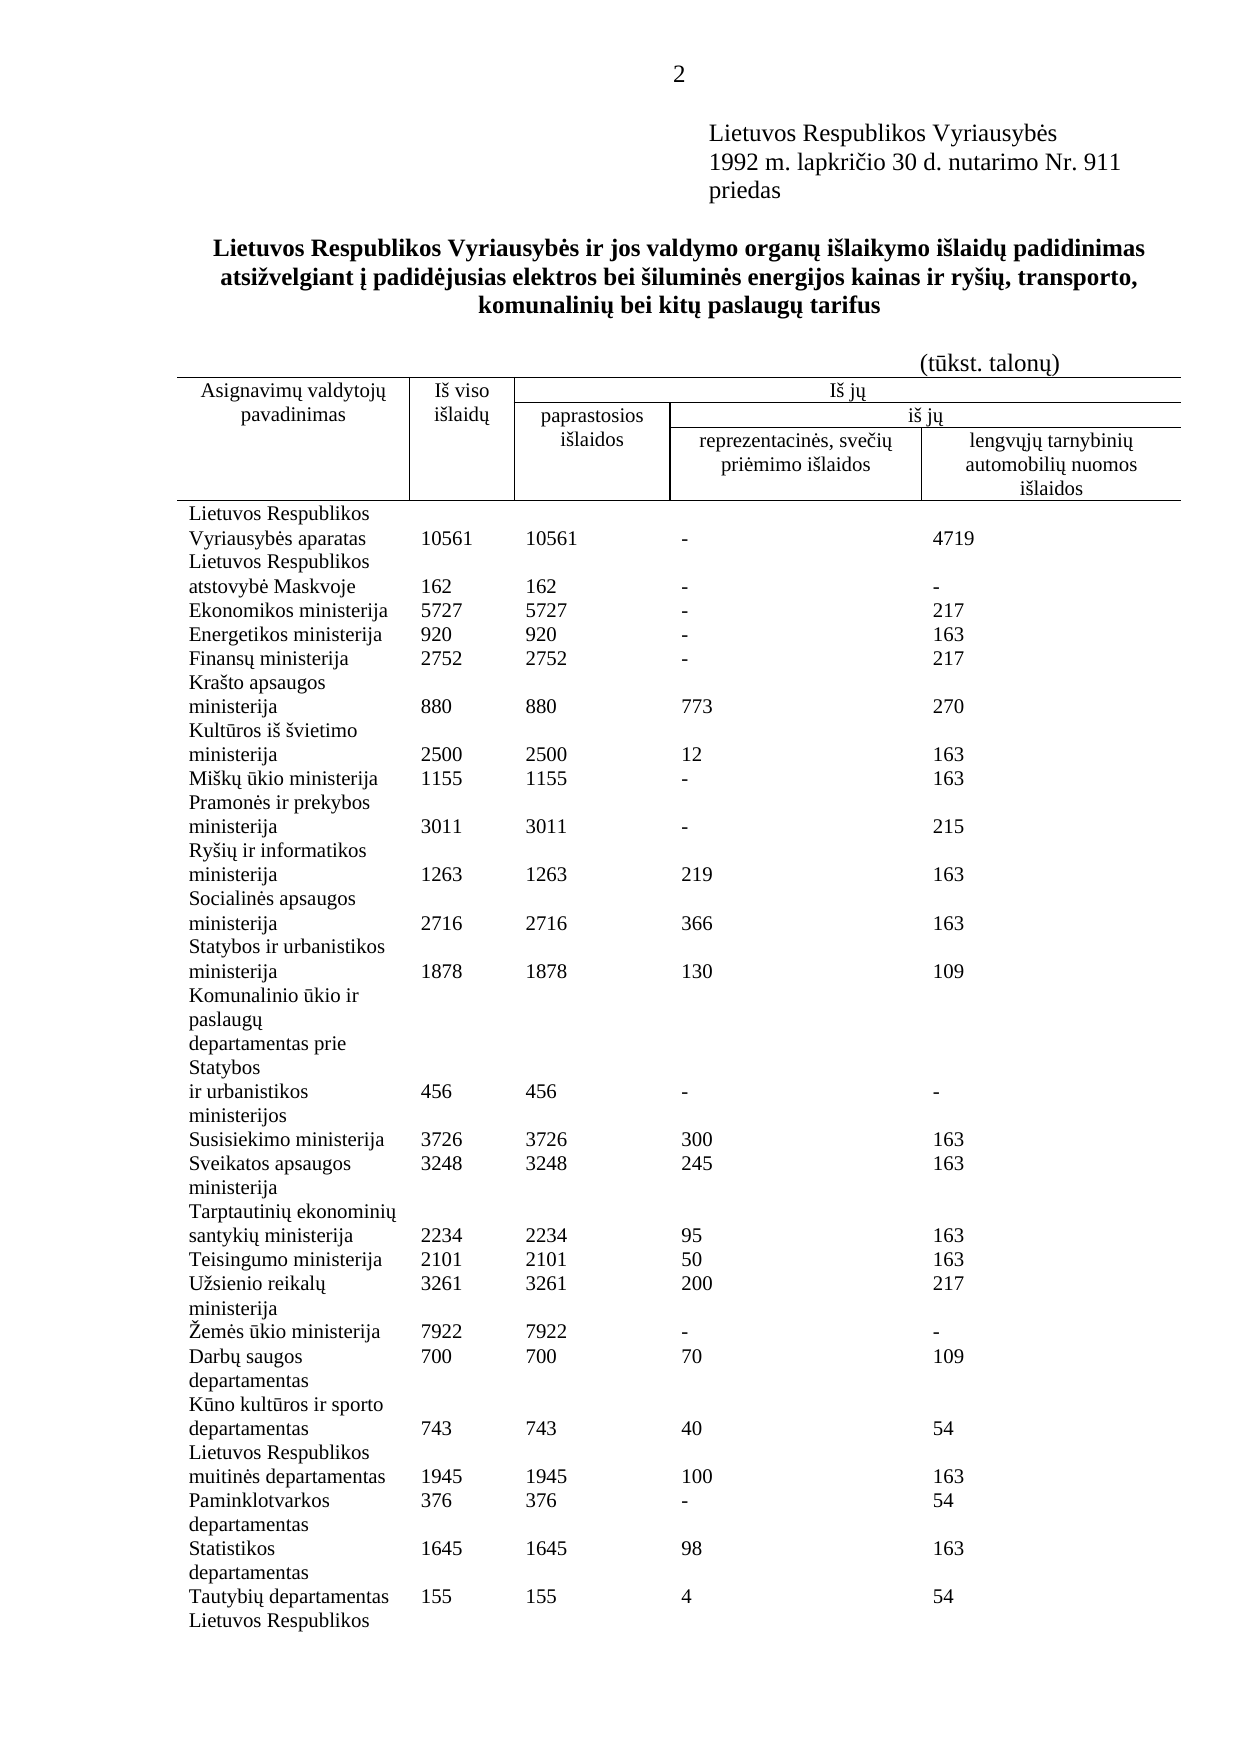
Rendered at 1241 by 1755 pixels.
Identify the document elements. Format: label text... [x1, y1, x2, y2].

table_cell 1945 [409, 1464, 514, 1488]
table_cell [409, 886, 514, 910]
table_cell [670, 790, 921, 814]
table_cell [921, 718, 1181, 742]
table_cell Pramonės ir prekybos [177, 790, 409, 814]
table_cell [921, 1440, 1181, 1464]
table_cell - [670, 622, 921, 646]
table_cell ministerija [177, 862, 409, 886]
table_cell 130 [670, 959, 921, 983]
table_cell 920 [514, 622, 670, 646]
table_cell [514, 886, 670, 910]
table_cell Lietuvos Respublikos [177, 550, 409, 573]
table_cell 163 [921, 766, 1181, 790]
table_cell [409, 790, 514, 814]
table_cell 200 [670, 1271, 921, 1319]
table_cell [514, 1440, 670, 1464]
table_cell 2101 [514, 1247, 670, 1271]
table_cell - [670, 598, 921, 622]
table_cell [409, 983, 514, 1031]
table_cell - [670, 574, 921, 598]
table_cell 54 [921, 1488, 1181, 1536]
table_cell - [670, 525, 921, 549]
table_cell 3248 [409, 1151, 514, 1199]
table_cell [670, 935, 921, 958]
table_cell [514, 1199, 670, 1223]
table_cell - [921, 1079, 1181, 1127]
table_cell 2752 [409, 646, 514, 670]
table_cell [514, 1608, 670, 1632]
table_cell lengvųjų tarnybinių automobilių nuomos išlaidos [922, 428, 1181, 500]
table_cell 2716 [409, 910, 514, 934]
table_cell [670, 1440, 921, 1464]
table_cell ir urbanistikos ministerijos [177, 1079, 409, 1127]
table_cell 743 [514, 1416, 670, 1440]
table_cell Krašto apsaugos [177, 670, 409, 694]
table_cell Susisiekimo ministerija [177, 1127, 409, 1151]
table_cell 1155 [409, 766, 514, 790]
table_cell [409, 1031, 514, 1079]
table_cell 100 [670, 1464, 921, 1488]
table_cell Tautybių departamentas [177, 1584, 409, 1608]
table_cell Sveikatos apsaugos ministerija [177, 1151, 409, 1199]
table_cell Kultūros iš švietimo [177, 718, 409, 742]
table_cell 7922 [409, 1320, 514, 1343]
table_cell 1155 [514, 766, 670, 790]
table_cell 163 [921, 910, 1181, 934]
table_cell 700 [409, 1344, 514, 1392]
table_cell 3261 [514, 1271, 670, 1319]
table_cell [670, 838, 921, 862]
table_cell [670, 550, 921, 573]
table_cell Energetikos ministerija [177, 622, 409, 646]
table_cell [670, 670, 921, 694]
table_header Iš viso išlaidų [410, 378, 514, 500]
table_cell [921, 838, 1181, 862]
table_cell Lietuvos Respublikos [177, 1440, 409, 1464]
text Lietuvos Respublikos Vyriausybės ir jos valdymo organų išlaikymo išlaidų padidinimas atsižvelgiant į padidėjusias elektros bei šiluminės energijos kainas ir ryšių, transporto, komunalinių bei kitų paslaugų tarifus [177, 233, 1181, 319]
table_cell Finansų ministerija [177, 646, 409, 670]
table_cell 2234 [514, 1223, 670, 1247]
table_cell [514, 790, 670, 814]
table_cell 163 [921, 1464, 1181, 1488]
table_cell Lietuvos Respublikos [177, 1608, 409, 1632]
table_cell 54 [921, 1584, 1181, 1608]
table_cell ministerija [177, 959, 409, 983]
table_cell 163 [921, 1151, 1181, 1199]
table_cell muitinės departamentas [177, 1464, 409, 1488]
table_cell [921, 670, 1181, 694]
table_cell 3726 [514, 1127, 670, 1151]
table_cell 54 [921, 1416, 1181, 1440]
table_cell [921, 501, 1181, 525]
table_cell Vyriausybės aparatas [177, 525, 409, 549]
table_cell [670, 1031, 921, 1079]
table_cell - [670, 646, 921, 670]
table_cell 3011 [409, 814, 514, 838]
table_cell [670, 501, 921, 525]
table_cell [514, 983, 670, 1031]
table_cell [514, 838, 670, 862]
table_cell iš jų [671, 403, 1181, 427]
table_cell 155 [409, 1584, 514, 1608]
table_cell [514, 718, 670, 742]
table_header Asignavimų valdytojų pavadinimas [177, 378, 409, 500]
table_cell [409, 1440, 514, 1464]
text (tūkst. talonų) [177, 348, 1181, 377]
table_cell 10561 [514, 525, 670, 549]
table_cell 4719 [921, 525, 1181, 549]
table_cell atstovybė Maskvoje [177, 574, 409, 598]
table_cell 880 [514, 694, 670, 718]
table_cell [670, 886, 921, 910]
table_cell 217 [921, 598, 1181, 622]
table_cell Tarptautinių ekonominių [177, 1199, 409, 1223]
table_cell 3011 [514, 814, 670, 838]
table_cell 456 [409, 1079, 514, 1127]
table_cell Statistikos departamentas [177, 1536, 409, 1584]
table_cell - [670, 1488, 921, 1536]
table_cell 162 [409, 574, 514, 598]
table_cell 3261 [409, 1271, 514, 1319]
table_cell [670, 718, 921, 742]
table_cell Teisingumo ministerija [177, 1247, 409, 1271]
table_cell 163 [921, 622, 1181, 646]
table_cell Darbų saugos departamentas [177, 1344, 409, 1392]
table_cell 163 [921, 1127, 1181, 1151]
table_cell 3726 [409, 1127, 514, 1151]
table_cell 743 [409, 1416, 514, 1440]
table_cell [409, 935, 514, 958]
table_cell Miškų ūkio ministerija [177, 766, 409, 790]
table_cell 109 [921, 959, 1181, 983]
table_cell 155 [514, 1584, 670, 1608]
table_cell 1645 [514, 1536, 670, 1584]
table_cell 109 [921, 1344, 1181, 1392]
table_cell ministerija [177, 814, 409, 838]
table_cell paprastosios išlaidos [515, 403, 669, 500]
table_cell 98 [670, 1536, 921, 1584]
table_cell [921, 983, 1181, 1031]
table_cell 162 [514, 574, 670, 598]
table_cell ministerija [177, 694, 409, 718]
table_cell 5727 [409, 598, 514, 622]
table_cell Ryšių ir informatikos [177, 838, 409, 862]
table_cell 7922 [514, 1320, 670, 1343]
table_cell ministerija [177, 742, 409, 766]
table_cell ministerija [177, 910, 409, 934]
table_cell [670, 983, 921, 1031]
table_cell 1945 [514, 1464, 670, 1488]
table_cell [409, 501, 514, 525]
table_cell 1645 [409, 1536, 514, 1584]
table_cell 920 [409, 622, 514, 646]
table_cell - [921, 1320, 1181, 1343]
table_cell 1878 [514, 959, 670, 983]
table_cell [409, 718, 514, 742]
table_cell 1263 [409, 862, 514, 886]
table_cell 270 [921, 694, 1181, 718]
table_cell 12 [670, 742, 921, 766]
table_cell 2500 [514, 742, 670, 766]
table_cell [514, 1031, 670, 1079]
table_cell 2101 [409, 1247, 514, 1271]
table_cell [514, 550, 670, 573]
table_cell [670, 1392, 921, 1416]
table_cell 2752 [514, 646, 670, 670]
table_cell 163 [921, 1223, 1181, 1247]
table_cell 163 [921, 742, 1181, 766]
table_cell [409, 670, 514, 694]
table_cell 366 [670, 910, 921, 934]
table_cell [921, 1392, 1181, 1416]
table_cell 10561 [409, 525, 514, 549]
table_cell Paminklotvarkos departamentas [177, 1488, 409, 1536]
text 1992 m. lapkričio 30 d. nutarimo Nr. 911 [177, 147, 1181, 176]
table_cell [514, 670, 670, 694]
table_header Iš jų [515, 378, 1181, 402]
table_cell 456 [514, 1079, 670, 1127]
table_cell [514, 935, 670, 958]
text Lietuvos Respublikos Vyriausybės [177, 118, 1181, 147]
table_cell Užsienio reikalų ministerija [177, 1271, 409, 1319]
table_cell 700 [514, 1344, 670, 1392]
table_cell Socialinės apsaugos [177, 886, 409, 910]
table_cell departamentas [177, 1416, 409, 1440]
table_cell 3248 [514, 1151, 670, 1199]
table_cell 217 [921, 1271, 1181, 1319]
table_cell Žemės ūkio ministerija [177, 1320, 409, 1343]
table_cell [514, 501, 670, 525]
table_cell 219 [670, 862, 921, 886]
table_cell [409, 550, 514, 573]
table_cell [409, 1608, 514, 1632]
table_cell Ekonomikos ministerija [177, 598, 409, 622]
table_cell [921, 1031, 1181, 1079]
table_cell departamentas prie Statybos [177, 1031, 409, 1079]
table_cell 245 [670, 1151, 921, 1199]
table_cell - [670, 814, 921, 838]
table_cell [409, 1392, 514, 1416]
table_cell - [921, 574, 1181, 598]
table_cell 163 [921, 862, 1181, 886]
table_cell 1263 [514, 862, 670, 886]
table_cell reprezentacinės, svečių priėmimo išlaidos [671, 428, 921, 500]
table_cell 40 [670, 1416, 921, 1440]
table_cell [921, 886, 1181, 910]
table_cell Statybos ir urbanistikos [177, 935, 409, 958]
table_cell 5727 [514, 598, 670, 622]
table_cell [409, 838, 514, 862]
table_cell 163 [921, 1536, 1181, 1584]
table_cell Lietuvos Respublikos [177, 501, 409, 525]
table_cell [921, 1199, 1181, 1223]
table_cell 217 [921, 646, 1181, 670]
table_cell 2716 [514, 910, 670, 934]
table_cell 2234 [409, 1223, 514, 1247]
table_cell 376 [409, 1488, 514, 1536]
table_cell [921, 550, 1181, 573]
table_cell [921, 935, 1181, 958]
table_cell [921, 1608, 1181, 1632]
table_cell 70 [670, 1344, 921, 1392]
table_cell 376 [514, 1488, 670, 1536]
table_cell 215 [921, 814, 1181, 838]
table_cell - [670, 1320, 921, 1343]
table_cell [670, 1199, 921, 1223]
table_cell 880 [409, 694, 514, 718]
table_cell santykių ministerija [177, 1223, 409, 1247]
table_cell - [670, 766, 921, 790]
text priedas [177, 176, 1181, 204]
table_cell [921, 790, 1181, 814]
table_cell [514, 1392, 670, 1416]
table_cell Komunalinio ūkio ir paslaugų [177, 983, 409, 1031]
table_cell 95 [670, 1223, 921, 1247]
table_cell - [670, 1079, 921, 1127]
table_cell 4 [670, 1584, 921, 1608]
table_cell 50 [670, 1247, 921, 1271]
table_cell [409, 1199, 514, 1223]
table_cell 2500 [409, 742, 514, 766]
table_cell [670, 1608, 921, 1632]
table_cell 300 [670, 1127, 921, 1151]
table_cell 1878 [409, 959, 514, 983]
table_cell 163 [921, 1247, 1181, 1271]
table_cell 773 [670, 694, 921, 718]
table_cell Kūno kultūros ir sporto [177, 1392, 409, 1416]
